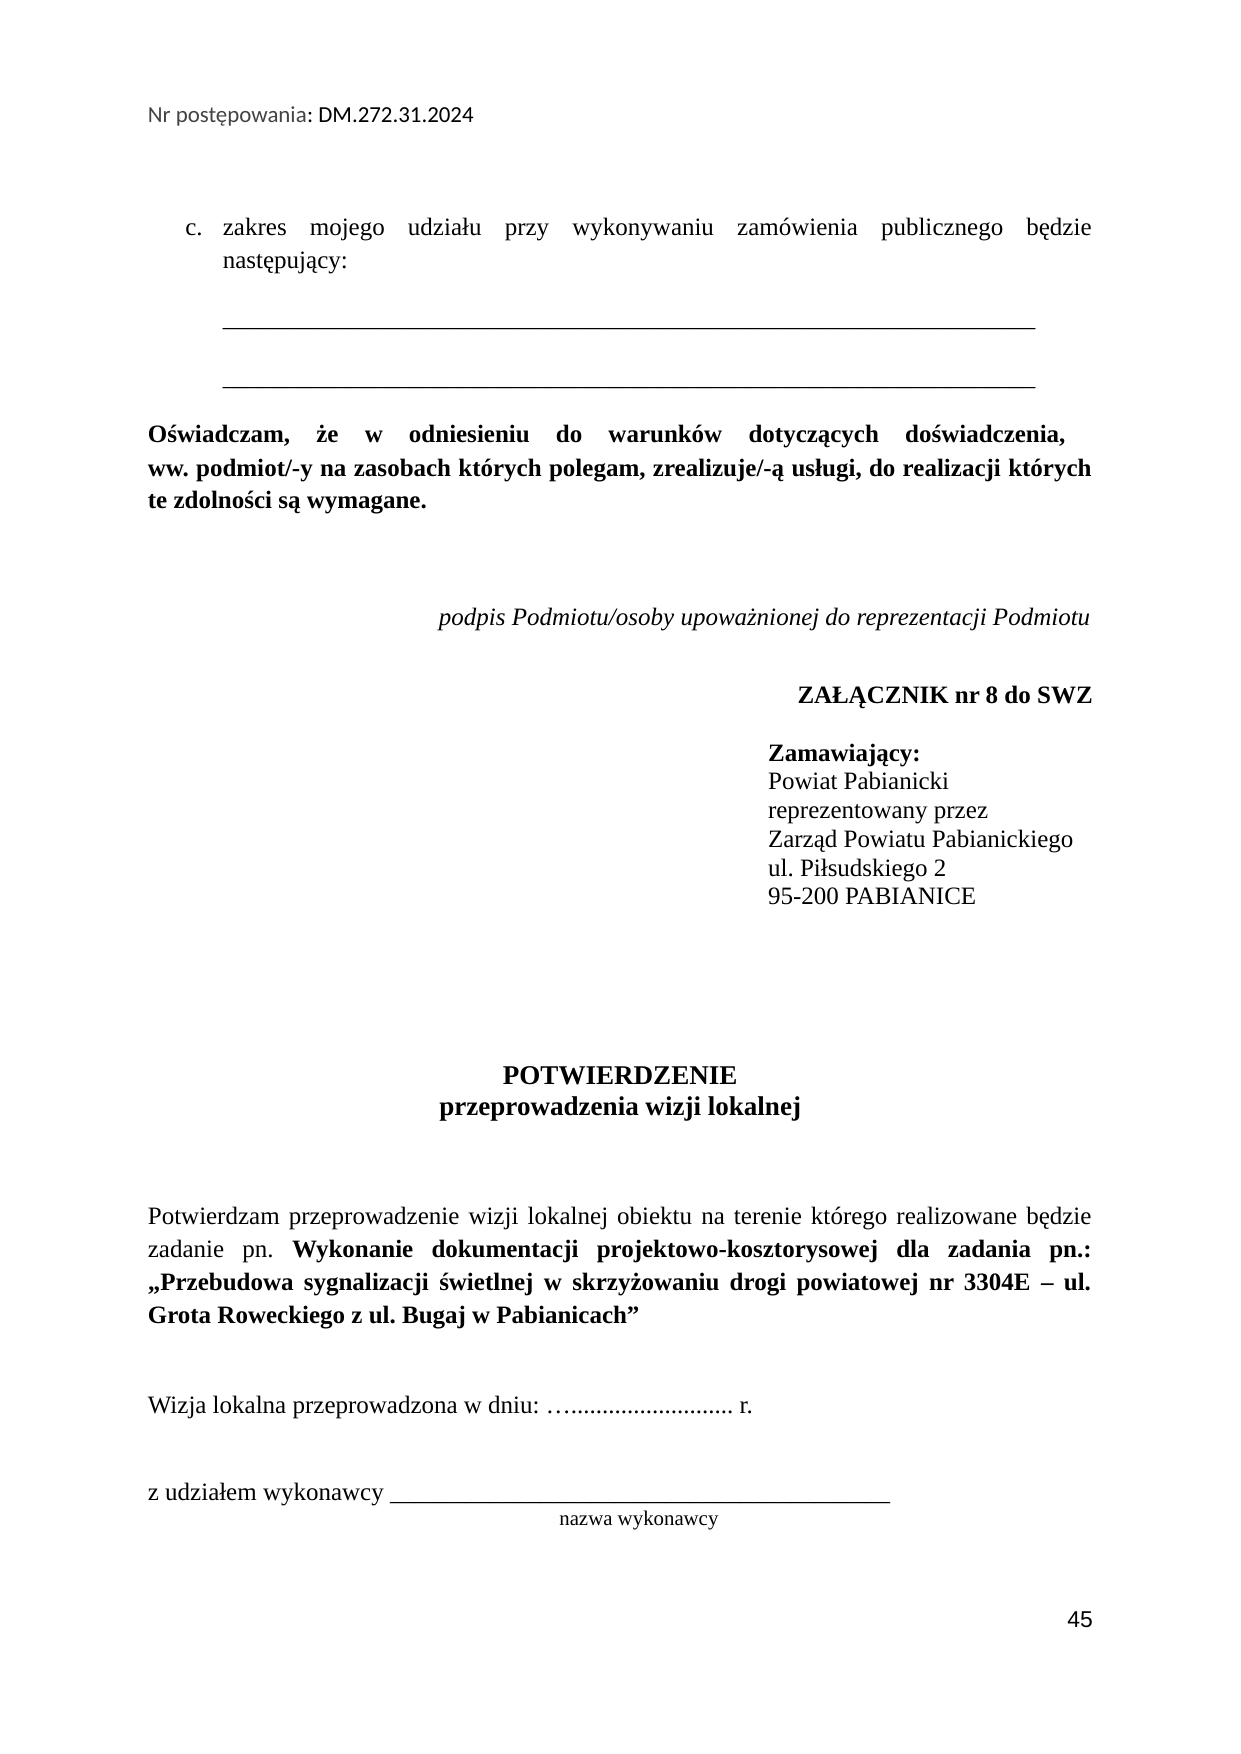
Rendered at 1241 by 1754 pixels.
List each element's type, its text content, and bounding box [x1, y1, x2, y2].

text ZAŁĄCZNIK nr 8 do SWZ [694, 680, 1092, 709]
list zakres mojego udziału przy wykonywaniu zamówienia publicznego będzie następujący: [185, 212, 1092, 274]
text _________________________________________________________________ [223, 362, 1092, 390]
text Oświadczam, że w odniesieniu do warunków dotyczących doświadczenia, ww. podmiot/-y na zasobach których polegam, zrealizuje/-ą usługi, do realizacji których te zdolności są wymagane. [148, 419, 1092, 514]
text Powiat Pabianicki [768, 766, 1092, 795]
text nazwa wykonawcy [148, 1505, 1092, 1529]
text reprezentowany przez [768, 795, 1092, 824]
text 95-200 PABIANICE [768, 881, 1092, 910]
text Zarząd Powiatu Pabianickiego [768, 824, 1092, 853]
text Potwierdzam przeprowadzenie wizji lokalnej obiektu na terenie którego realizowane będzie zadanie pn. Wykonanie dokumentacji projektowo-kosztorysowej dla zadania pn.: „Przebudowa sygnalizacji świetlnej w skrzyżowaniu drogi powiatowej nr 3304E – ul. Grota Roweckiego z ul. Bugaj w Pabianicach” [148, 1201, 1092, 1329]
text z udziałem wykonawcy ________________________________________ [148, 1477, 1092, 1505]
text POTWIERDZENIE [148, 1059, 1092, 1090]
text Wizja lokalna przeprowadzona w dniu: ….......................... r. [148, 1390, 1092, 1419]
text ul. Piłsudskiego 2 [768, 853, 1092, 881]
list podpis Podmiotu/osoby upoważnionej do reprezentacji Podmiotu [148, 602, 1092, 630]
text Zamawiający: [694, 738, 1092, 766]
text _________________________________________________________________ [223, 303, 1092, 332]
text przeprowadzenia wizji lokalnej [148, 1090, 1092, 1122]
